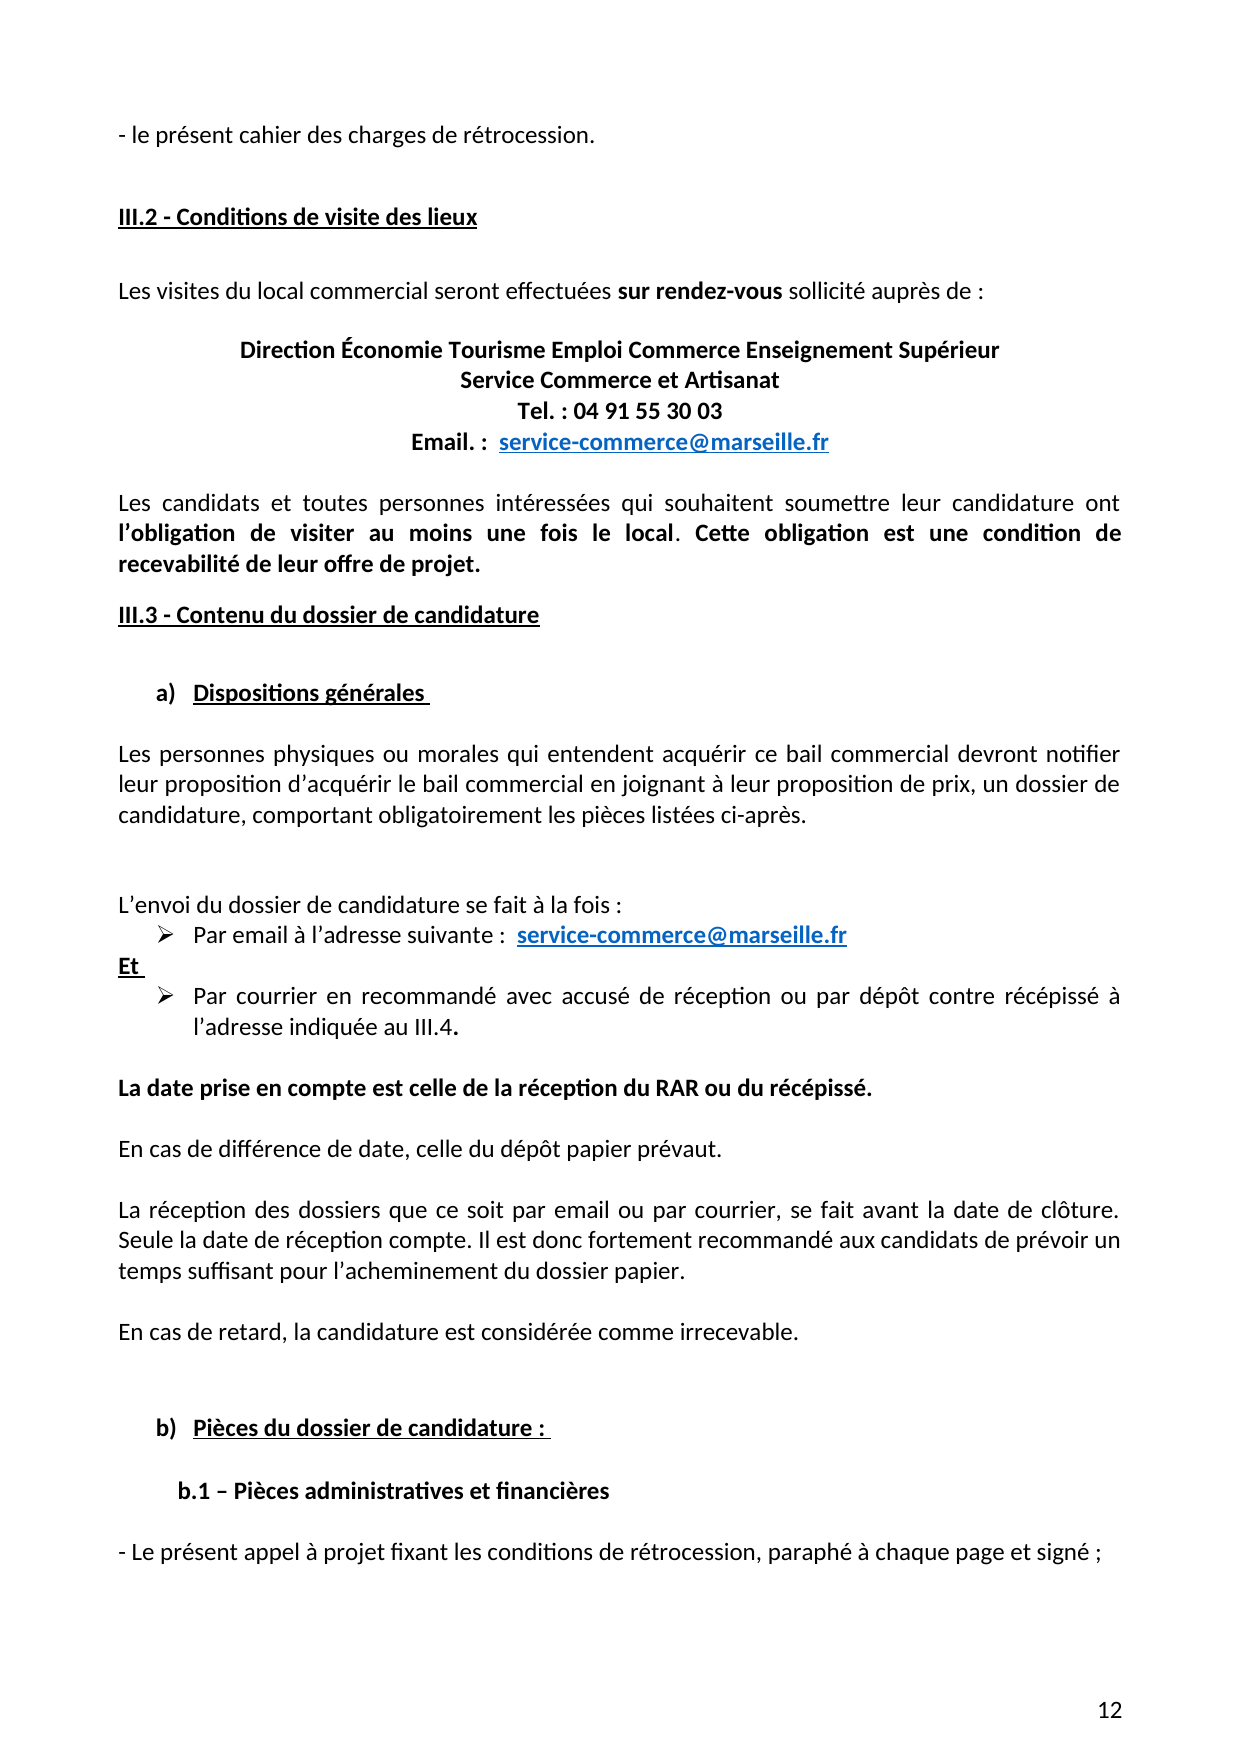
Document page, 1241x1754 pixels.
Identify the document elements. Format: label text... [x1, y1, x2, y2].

text Et [118, 950, 1122, 980]
list Par courrier en recommandé avec accusé de réception ou par dépôt contre récépissé à l’adresse indiquée au III.4. [156, 980, 1122, 1041]
text Les personnes physiques ou morales qui entendent acquérir ce bail commercial devront notifier leur proposition d’acquérir le bail commercial en joignant à leur proposition de prix, un dossier de candidature, comportant obligatoirement les pièces listées ci-après. [118, 738, 1122, 829]
subtitle Dispositions générales [156, 677, 1122, 707]
text Les visites du local commercial seront effectuées sur rendez-vous sollicité auprès de : [118, 275, 1122, 305]
text En cas de retard, la candidature est considérée comme irrecevable. [118, 1316, 1122, 1347]
text Service Commerce et Artisanat [118, 365, 1122, 395]
text La réception des dossiers que ce soit par email ou par courrier, se fait avant la date de clôture. Seule la date de réception compte. Il est donc fortement recommandé aux candidats de prévoir un temps suffisant pour l’acheminement du dossier papier. [118, 1194, 1122, 1286]
text Email. : service-commerce@marseille.fr [118, 426, 1122, 456]
text - Le présent appel à projet fixant les conditions de rétrocession, paraphé à chaque page et signé ; [118, 1536, 1122, 1567]
subtitle b.1 – Pièces administratives et financières [177, 1475, 1122, 1506]
subtitle Pièces du dossier de candidature : [156, 1412, 1122, 1442]
text L’envoi du dossier de candidature se fait à la fois : [118, 889, 1122, 919]
subtitle III.3 - Contenu du dossier de candidature [118, 599, 1122, 630]
list Par email à l’adresse suivante : service-commerce@marseille.fr [156, 919, 1122, 950]
subtitle III.2 - Conditions de visite des lieux [118, 201, 1122, 232]
text Direction Économie Tourisme Emploi Commerce Enseignement Supérieur [118, 334, 1122, 365]
text En cas de différence de date, celle du dépôt papier prévaut. [118, 1133, 1122, 1163]
text Les candidats et toutes personnes intéressées qui souhaitent soumettre leur candidature ont l’obligation de visiter au moins une fois le local. Cette obligation est une condition de recevabilité de leur offre de projet. [118, 487, 1122, 578]
text La date prise en compte est celle de la réception du RAR ou du récépissé. [118, 1072, 1122, 1102]
text Tel. : 04 91 55 30 03 [118, 395, 1122, 426]
text - le présent cahier des charges de rétrocession. [118, 119, 1122, 150]
